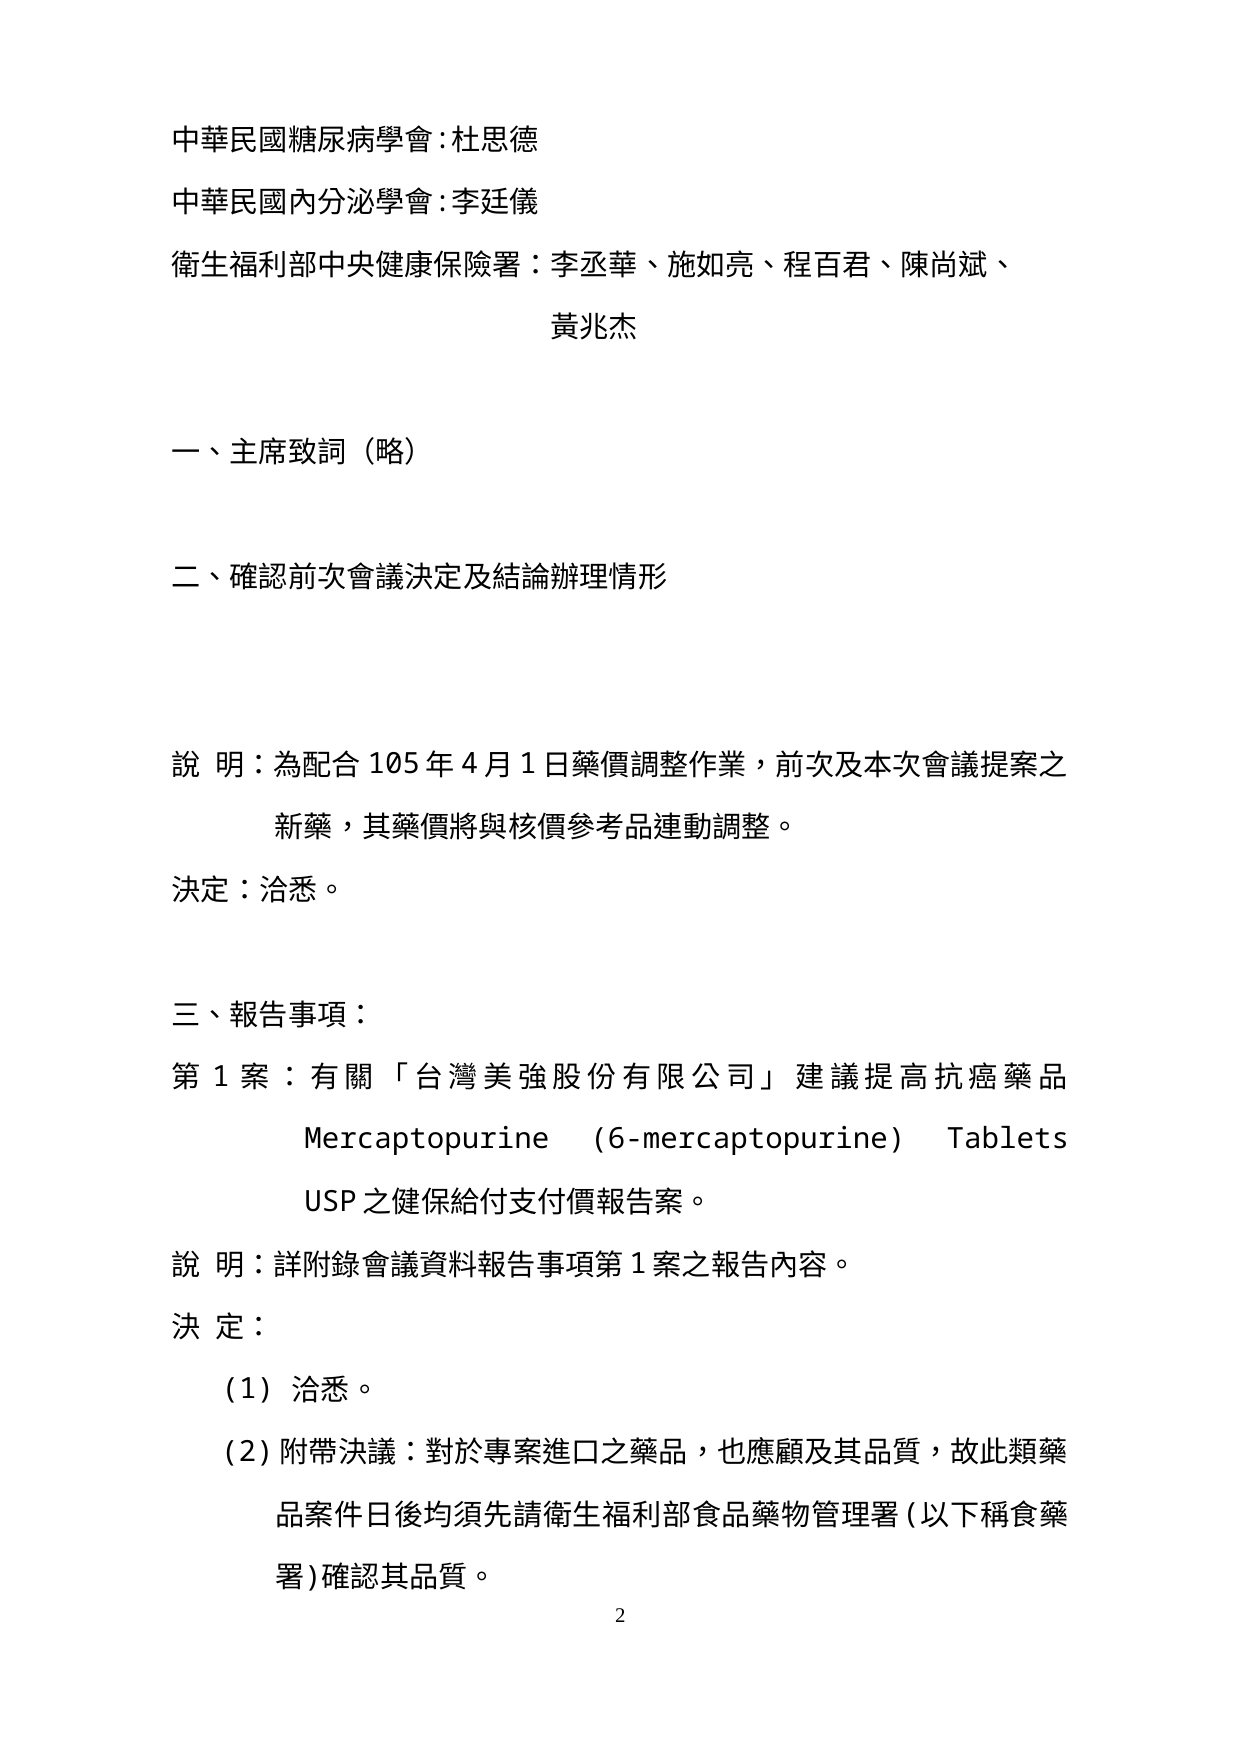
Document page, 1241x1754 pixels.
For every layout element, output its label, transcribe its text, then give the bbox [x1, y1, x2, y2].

text 三、報告事項： [171, 971, 1069, 1033]
text (1) 洽悉。 [221, 1346, 1069, 1408]
text 二、確認前次會議決定及結論辦理情形 [171, 533, 1069, 596]
text (2) 附帶決議：對於專案進口之藥品，也應顧及其品質，故此類藥品案件日後均須先請衛生福利部食品藥物管理署(以下稱食藥署)確認其品質。 [221, 1408, 1069, 1596]
text 決 定： [171, 1283, 1069, 1346]
text 衛生福利部中央健康保險署：李丞華、施如亮、程百君、陳尚斌、 [171, 221, 1069, 283]
text 中華民國糖尿病學會:杜思德 [171, 96, 1069, 158]
text 第1案：有關「台灣美強股份有限公司」建議提高抗癌藥品Mercaptopurine (6-mercaptopurine) Tablets USP之健保給付支付價報告案。 [171, 1033, 1069, 1221]
text 說 明：為配合105年4月1日藥價調整作業，前次及本次會議提案之新藥，其藥價將與核價參考品連動調整。 [171, 721, 1069, 846]
text 說 明：詳附錄會議資料報告事項第1案之報告內容。 [171, 1221, 1069, 1283]
text 中華民國內分泌學會:李廷儀 [171, 158, 1069, 221]
text 一、主席致詞（略） [171, 408, 1069, 471]
text 黃兆杰 [171, 283, 1069, 346]
text 決定：洽悉。 [171, 846, 1069, 908]
